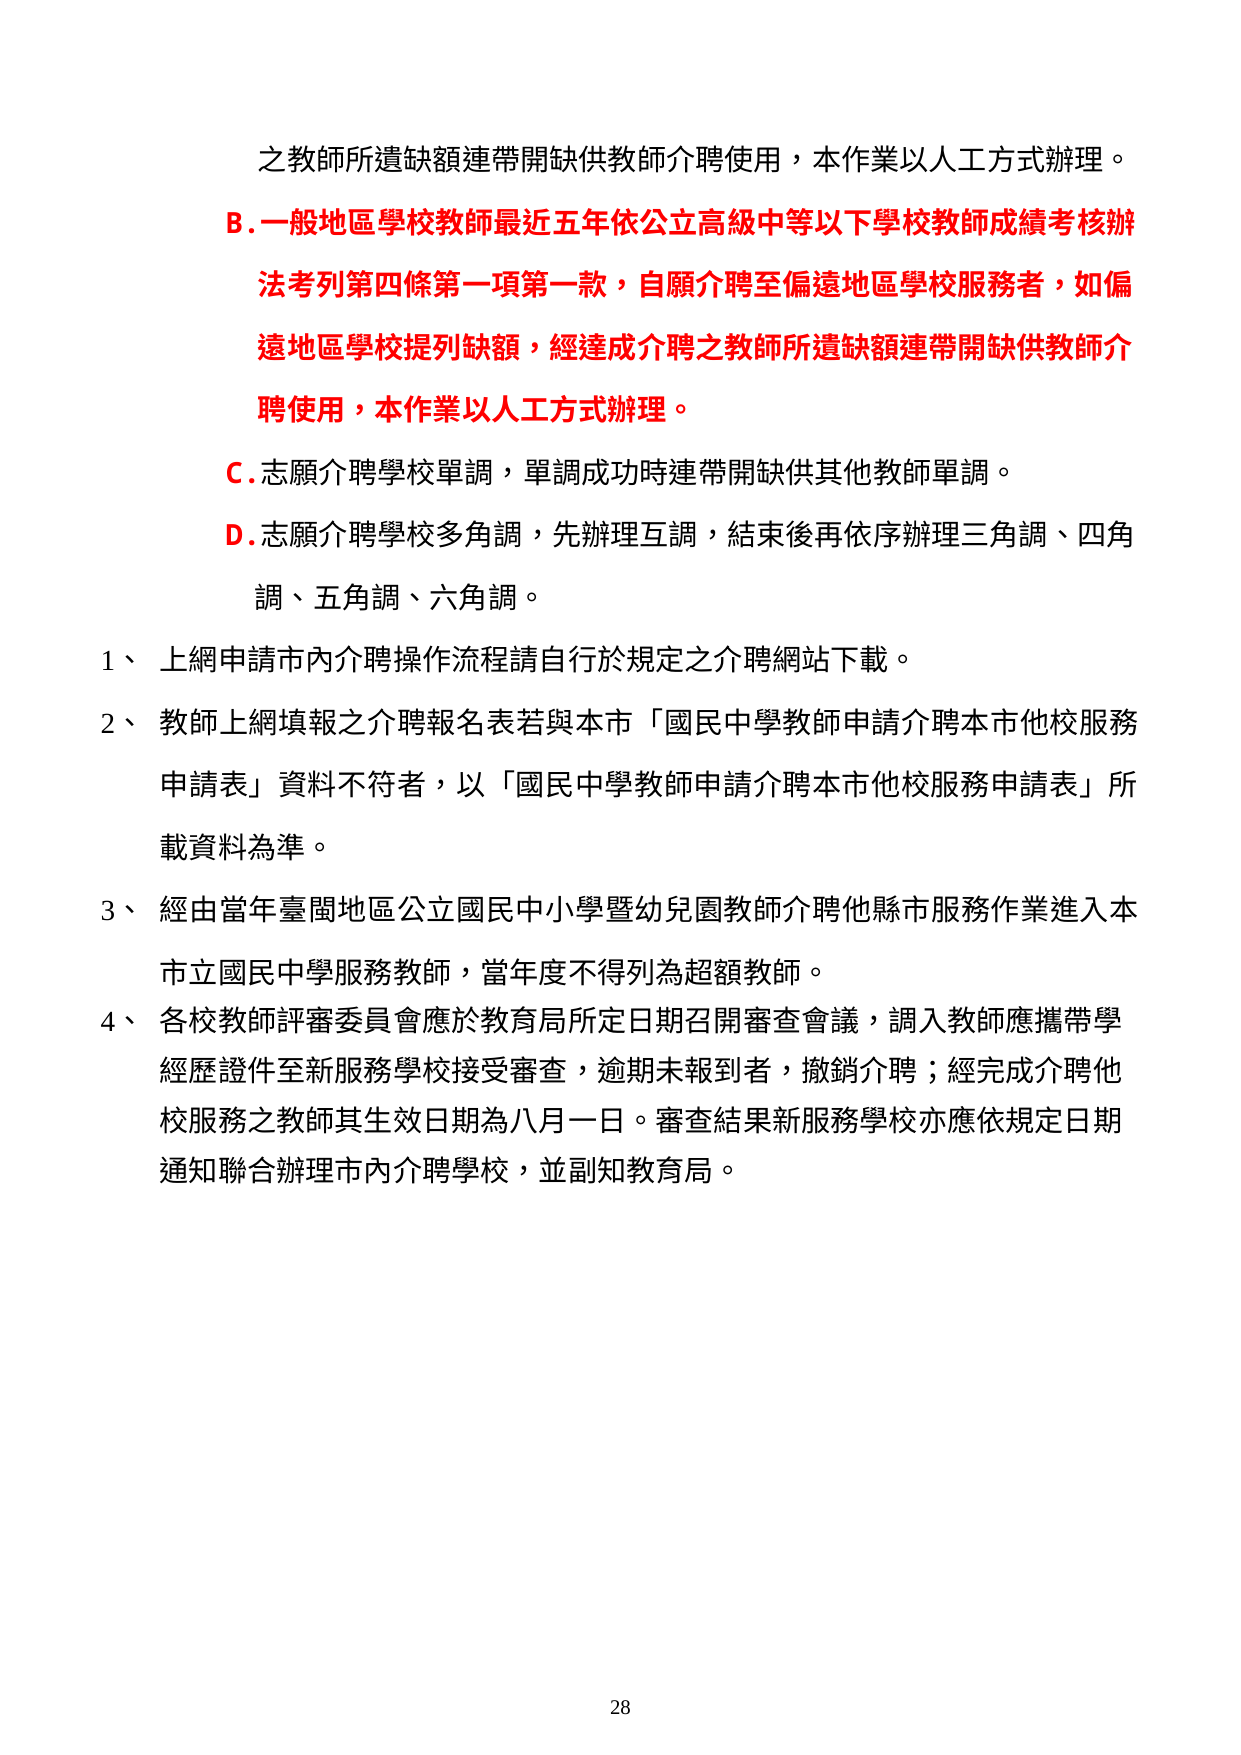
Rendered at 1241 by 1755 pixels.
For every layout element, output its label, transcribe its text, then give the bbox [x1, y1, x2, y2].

text D.志願介聘學校多角調，先辦理互調，結束後再依序辦理三角調、四角調、五角調、六角調。 [225, 491, 1140, 616]
text C.志願介聘學校單調，單調成功時連帶開缺供其他教師單調。 [225, 429, 1140, 491]
list 上網申請市內介聘操作流程請自行於規定之介聘網站下載。 [100, 616, 1140, 679]
list 經由當年臺閩地區公立國民中小學暨幼兒園教師介聘他縣市服務作業進入本市立國民中學服務教師，當年度不得列為超額教師。 [100, 866, 1140, 991]
list 教師上網填報之介聘報名表若與本市「國民中學教師申請介聘本市他校服務申請表」資料不符者，以「國民中學教師申請介聘本市他校服務申請表」所載資料為準。 [100, 679, 1140, 866]
list 各校教師評審委員會應於教育局所定日期召開審查會議，調入教師應攜帶學經歷證件至新服務學校接受審查，逾期未報到者，撤銷介聘；經完成介聘他校服務之教師其生效日期為八月一日。審查結果新服務學校亦應依規定日期通知聯合辦理市內介聘學校，並副知教育局。 [100, 991, 1140, 1191]
text B.一般地區學校教師最近五年依公立高級中等以下學校教師成績考核辦法考列第四條第一項第一款，自願介聘至偏遠地區學校服務者，如偏遠地區學校提列缺額，經達成介聘之教師所遺缺額連帶開缺供教師介聘使用，本作業以人工方式辦理。 [225, 179, 1140, 429]
text 之教師所遺缺額連帶開缺供教師介聘使用，本作業以人工方式辦理。 [225, 116, 1140, 179]
